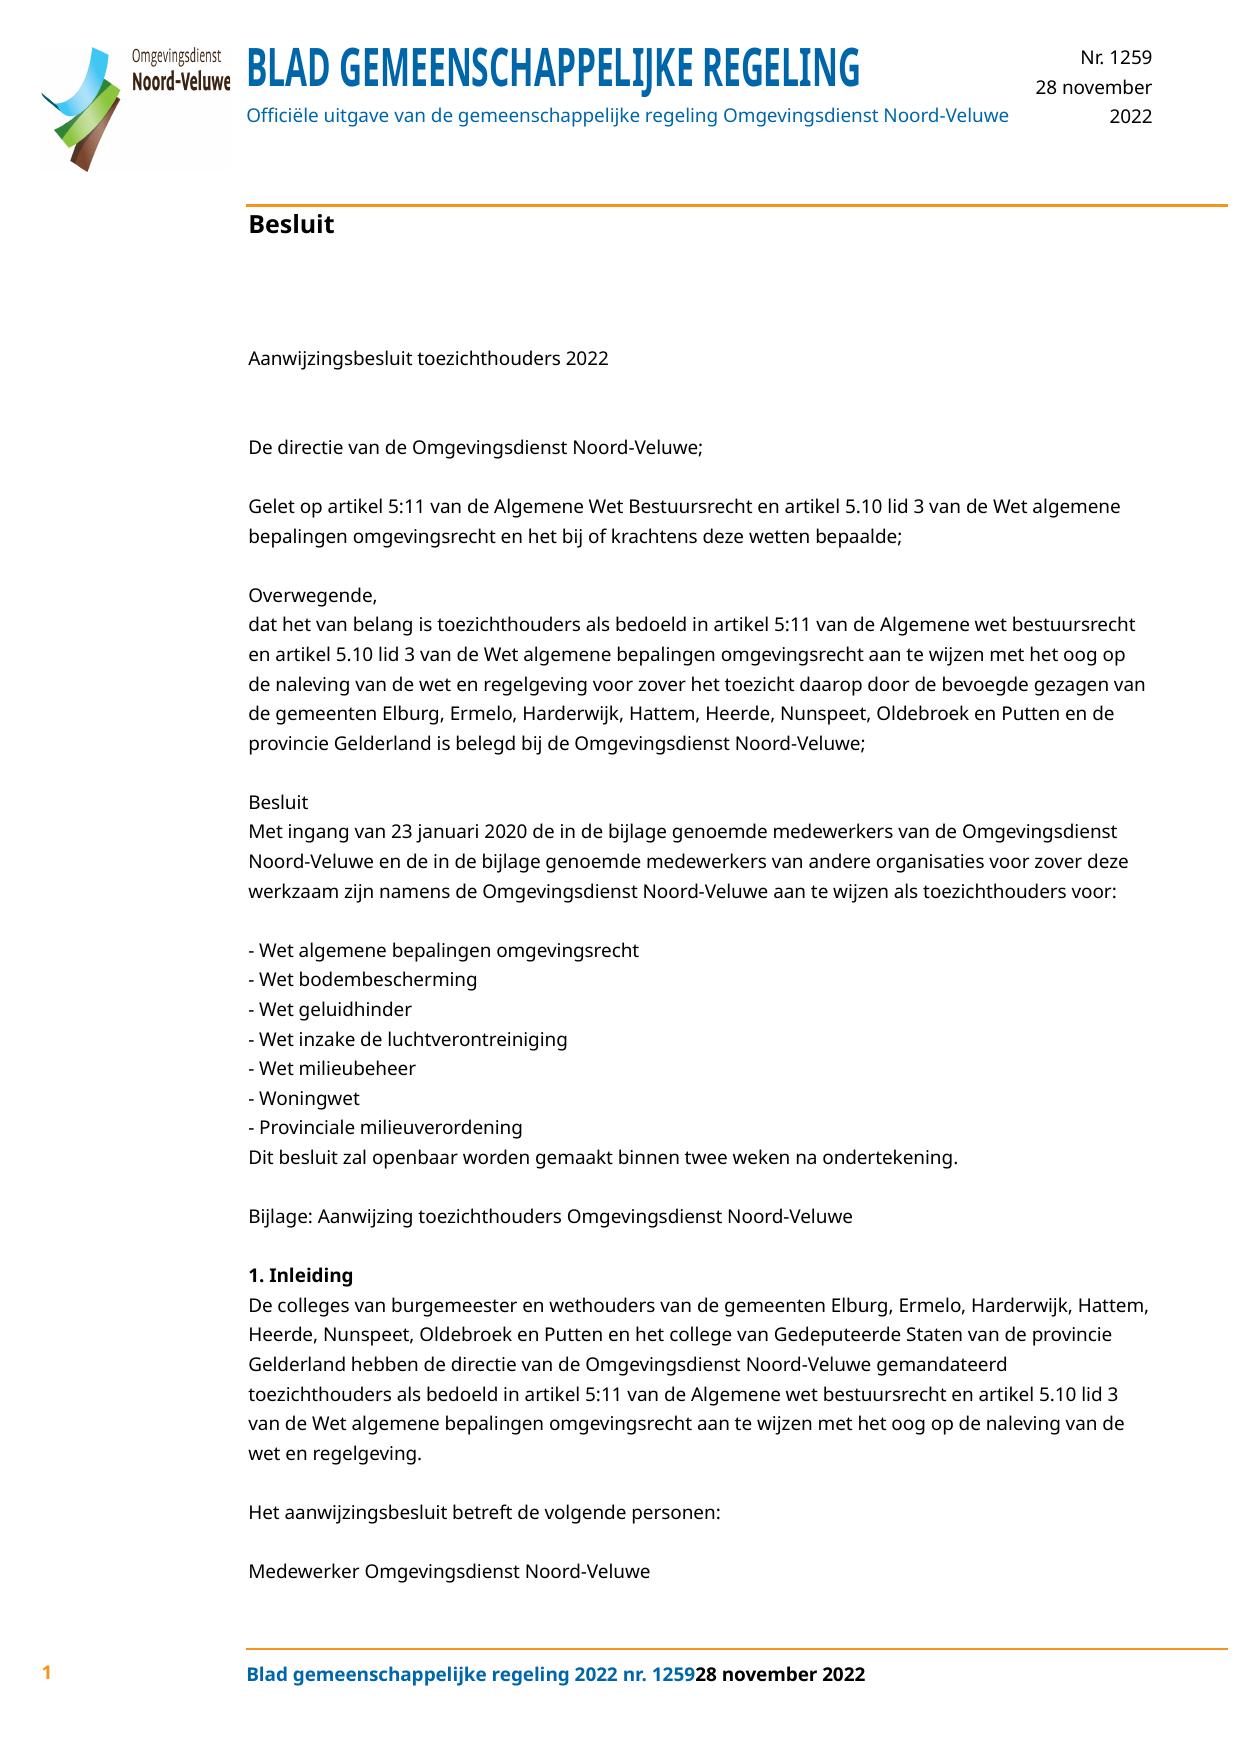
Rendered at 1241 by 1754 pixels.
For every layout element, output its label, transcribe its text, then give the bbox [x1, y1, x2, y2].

text Besluit [248, 207, 1152, 241]
text Met ingang van 23 januari 2020 de in de bijlage genoemde medewerkers van de Omgevingsdienst Noord-Veluwe en de in de bijlage genoemde medewerkers van andere organisaties voor zover deze werkzaam zijn namens de Omgevingsdienst Noord-Veluwe aan te wijzen als toezichthouders voor: [248, 819, 1152, 903]
text - Provinciale milieuverordening [248, 1114, 1152, 1140]
text Gelet op artikel 5:11 van de Algemene Wet Bestuursrecht en artikel 5.10 lid 3 van de Wet algemene bepalingen omgevingsrecht en het bij of krachtens deze wetten bepaalde; [248, 493, 1152, 548]
picture [41, 47, 231, 172]
text Het aanwijzingsbesluit betreft de volgende personen: [248, 1499, 1152, 1525]
text dat het van belang is toezichthouders als bedoeld in artikel 5:11 van de Algemene wet bestuursrecht en artikel 5.10 lid 3 van de Wet algemene bepalingen omgevingsrecht aan te wijzen met het oog op de naleving van de wet en regelgeving voor zover het toezicht daarop door de bevoegde gezagen van de gemeenten Elburg, Ermelo, Harderwijk, Hattem, Heerde, Nunspeet, Oldebroek en Putten en de provincie Gelderland is belegd bij de Omgevingsdienst Noord-Veluwe; [248, 612, 1152, 756]
text 1. Inleiding [248, 1262, 1152, 1288]
text - Woningwet [248, 1085, 1152, 1111]
text Aanwijzingsbesluit toezichthouders 2022 [248, 345, 1152, 371]
text Bijlage: Aanwijzing toezichthouders Omgevingsdienst Noord-Veluwe [248, 1203, 1152, 1229]
text Overwegende, [248, 582, 1152, 608]
text - Wet algemene bepalingen omgevingsrecht [248, 937, 1152, 963]
text - Wet geluidhinder [248, 996, 1152, 1022]
text Dit besluit zal openbaar worden gemaakt binnen twee weken na ondertekening. [248, 1144, 1152, 1170]
text Medewerker Omgevingsdienst Noord-Veluwe [248, 1558, 1152, 1584]
text Besluit [248, 789, 1152, 815]
text - Wet bodembescherming [248, 967, 1152, 992]
text De directie van de Omgevingsdienst Noord-Veluwe; [248, 434, 1152, 460]
text De colleges van burgemeester en wethouders van de gemeenten Elburg, Ermelo, Harderwijk, Hattem, Heerde, Nunspeet, Oldebroek en Putten en het college van Gedeputeerde Staten van de provincie Gelderland hebben de directie van de Omgevingsdienst Noord-Veluwe gemandateerd toezichthouders als bedoeld in artikel 5:11 van de Algemene wet bestuursrecht en artikel 5.10 lid 3 van de Wet algemene bepalingen omgevingsrecht aan te wijzen met het oog op de naleving van de wet en regelgeving. [248, 1292, 1152, 1466]
text - Wet inzake de luchtverontreiniging [248, 1026, 1152, 1051]
text - Wet milieubeheer [248, 1055, 1152, 1081]
